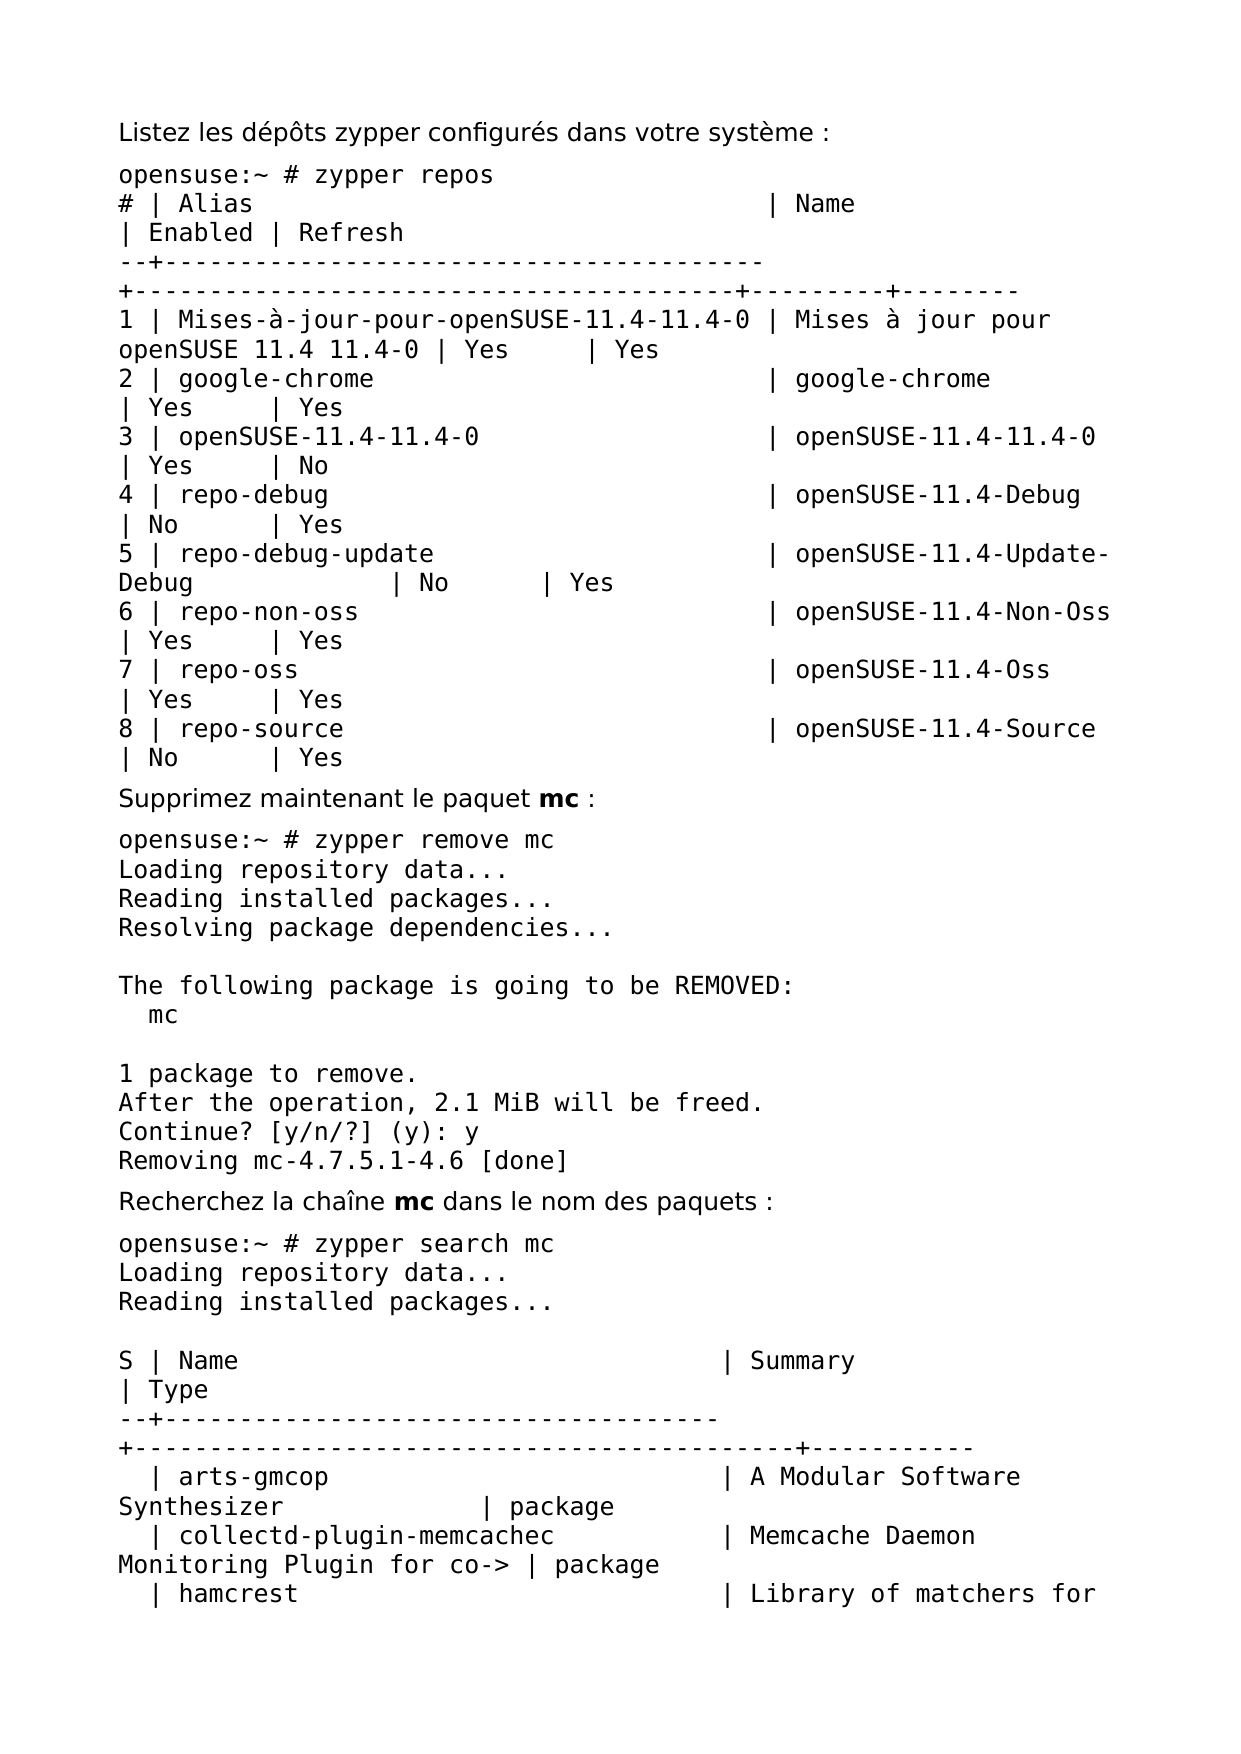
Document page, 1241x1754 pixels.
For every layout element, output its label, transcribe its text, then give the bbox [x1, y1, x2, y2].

text Listez les dépôts zypper configurés dans votre système : [118, 118, 1122, 147]
text Supprimez maintenant le paquet mc : [118, 784, 1122, 813]
text opensuse:~ # zypper search mc Loading repository data... Reading installed packages... S | Name | Summary | Type --+-------------------------------------+--------------------------------------------+----------- | arts-gmcop | A Modular Software Synthesizer | package | collectd-plugin-memcachec | Memcache Daemon Monitoring Plugin for co-> | package | hamcrest | Library of matchers for [118, 1229, 1122, 1608]
text opensuse:~ # zypper remove mc Loading repository data... Reading installed packages... Resolving package dependencies... The following package is going to be REMOVED: mc 1 package to remove. After the operation, 2.1 MiB will be freed. Continue? [y/n/?] (y): y Removing mc-4.7.5.1-4.6 [done] [118, 826, 1122, 1176]
text opensuse:~ # zypper repos # | Alias | Name | Enabled | Refresh --+----------------------------------------+----------------------------------------+---------+-------- 1 | Mises-à-jour-pour-openSUSE-11.4-11.4-0 | Mises à jour pour openSUSE 11.4 11.4-0 | Yes | Yes 2 | google-chrome | google-chrome | Yes | Yes 3 | openSUSE-11.4-11.4-0 | openSUSE-11.4-11.4-0 | Yes | No 4 | repo-debug | openSUSE-11.4-Debug | No | Yes 5 | repo-debug-update | openSUSE-11.4-Update-Debug | No | Yes 6 | repo-non-oss | openSUSE-11.4-Non-Oss | Yes | Yes 7 | repo-oss | openSUSE-11.4-Oss | Yes | Yes 8 | repo-source | openSUSE-11.4-Source | No | Yes [118, 160, 1122, 772]
text Recherchez la chaîne mc dans le nom des paquets : [118, 1187, 1122, 1217]
